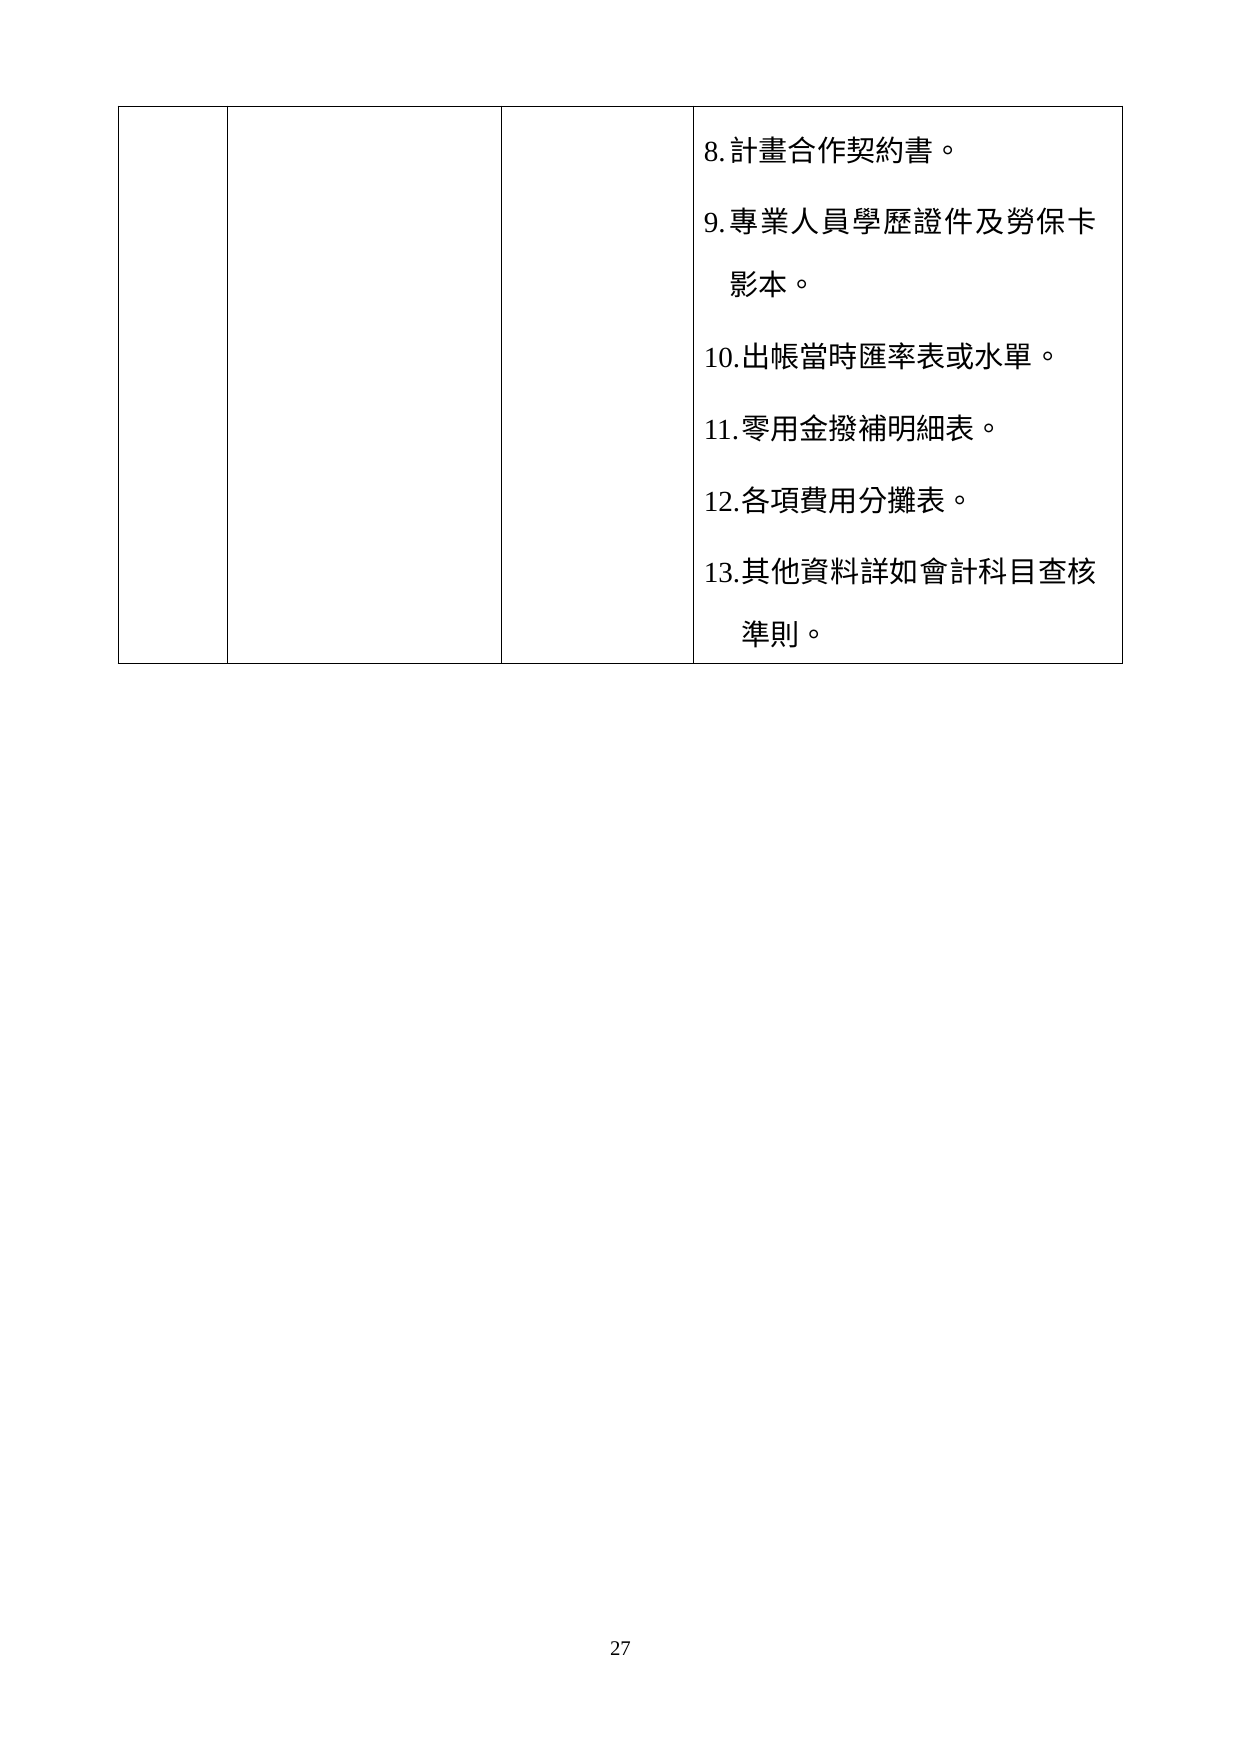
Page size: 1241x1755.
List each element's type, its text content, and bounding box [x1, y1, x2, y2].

table_cell 經費查核時應備資料： 計畫相關函文影本（包括計畫核定函、計畫變更...等）。 會計月報（費用計算表單）及工作報告。 最近1年會計師簽證報告。 各項費用支用單據、記帳憑證正本（發票應備收執聯）。 其他相關帳冊、憑證。 補助款專戶存款銀行對帳單與銀行往來調節表、專戶存摺。 薪資清冊、銀行轉帳明細。 計畫合作契約書。 專業人員學歷證件及勞保卡影本。 出帳當時匯率表或水單。 零用金撥補明細表。 各項費用分攤表。 其他資料詳如會計科目查核準則。 [694, 107, 1122, 663]
table_cell [502, 107, 693, 663]
table_cell [228, 107, 501, 663]
table_cell [119, 107, 227, 663]
